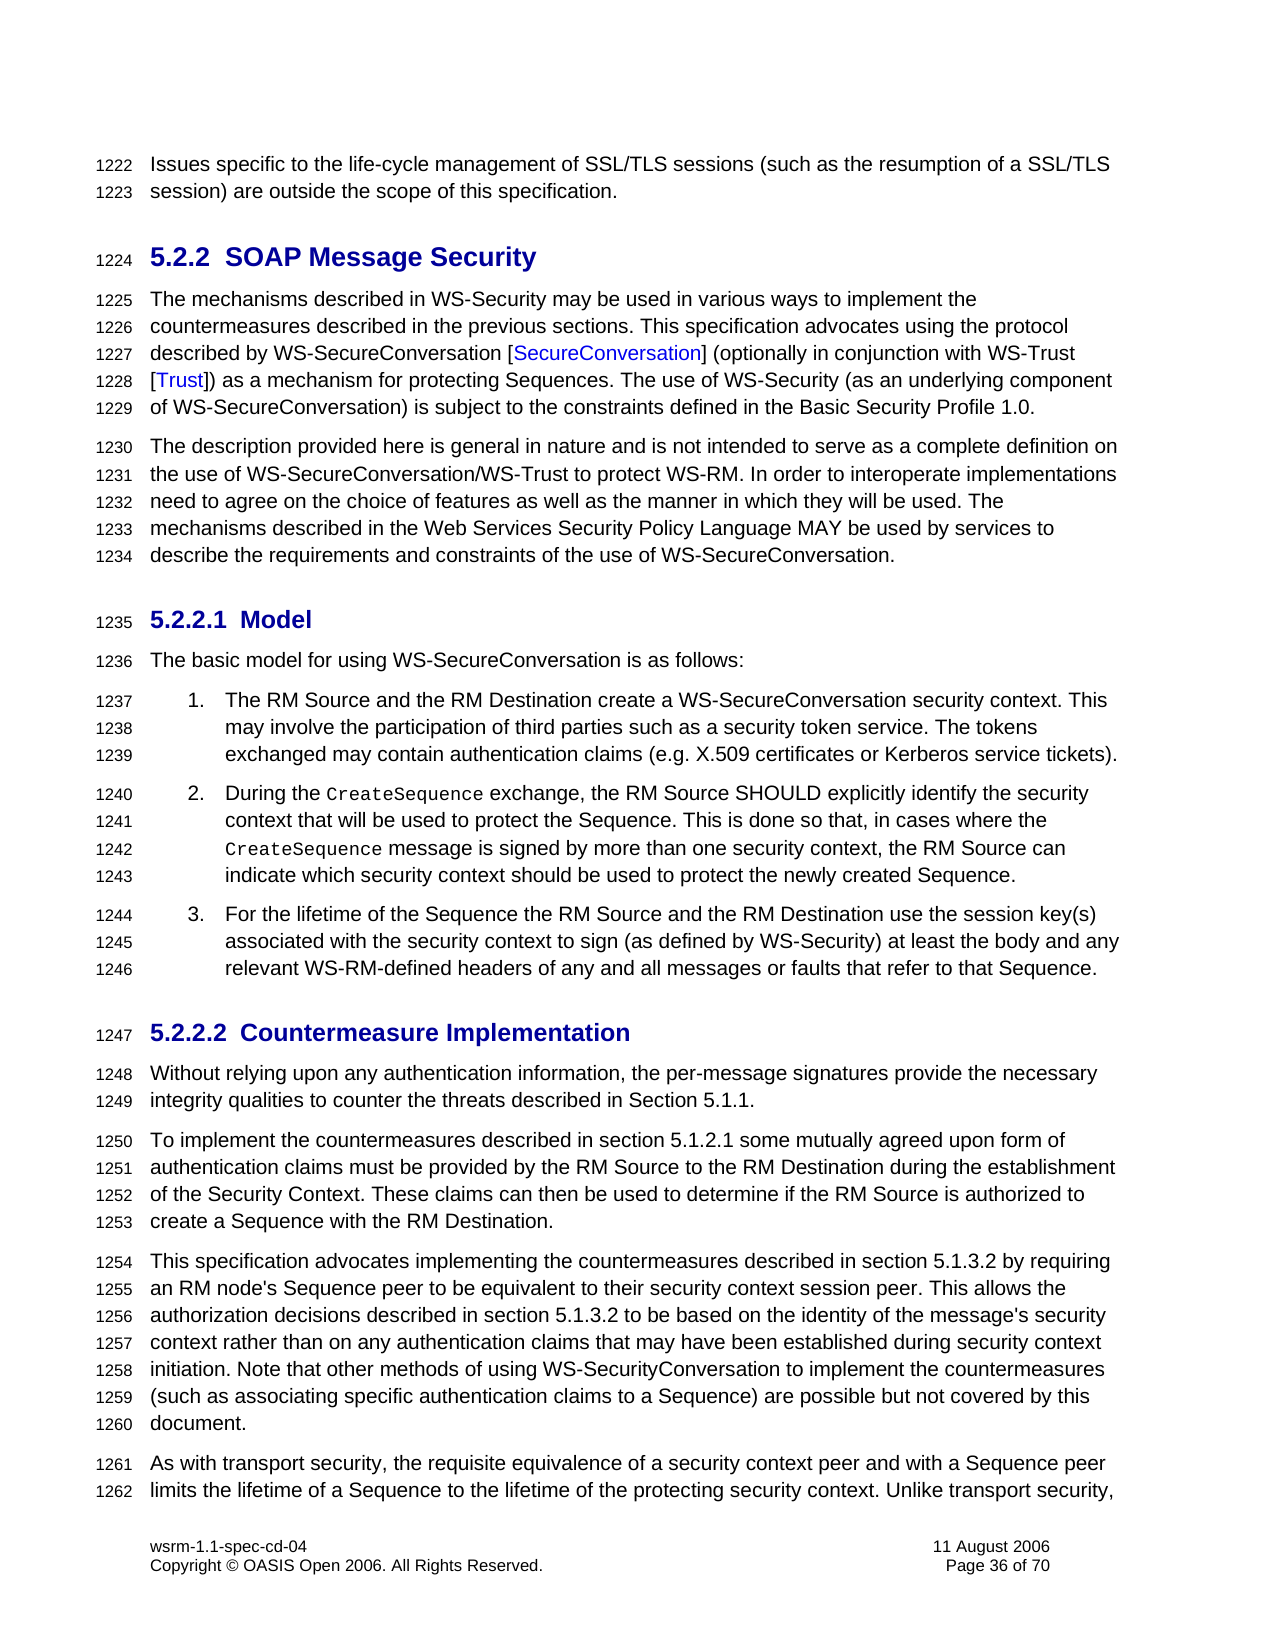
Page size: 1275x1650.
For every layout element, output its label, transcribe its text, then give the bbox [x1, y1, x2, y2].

text The mechanisms described in WS-Security may be used in various ways to implement the countermeasures described in the previous sections. This specification advocates using the protocol described by WS-SecureConversation [SecureConversation] (optionally in conjunction with WS-Trust [Trust]) as a mechanism for protecting Sequences. The use of WS-Security (as an underlying component of WS-SecureConversation) is subject to the constraints defined in the Basic Security Profile 1.0. [150, 284, 1125, 420]
text Without relying upon any authentication information, the per-message signatures provide the necessary integrity qualities to counter the threats described in Section 5.1.1. [150, 1059, 1125, 1113]
text Issues specific to the life-cycle management of SSL/TLS sessions (such as the resumption of a SSL/TLS session) are outside the scope of this specification. [150, 150, 1125, 204]
text The basic model for using WS-SecureConversation is as follows: [150, 646, 1125, 673]
text The description provided here is general in nature and is not intended to serve as a complete definition on the use of WS-SecureConversation/WS-Trust to protect WS-RM. In order to interoperate implementations need to agree on the choice of features as well as the manner in which they will be used. The mechanisms described in the Web Services Security Policy Language MAY be used by services to describe the requirements and constraints of the use of WS-SecureConversation. [150, 432, 1125, 568]
text This specification advocates implementing the countermeasures described in section 5.1.3.2 by requiring an RM node's Sequence peer to be equivalent to their security context session peer. This allows the authorization decisions described in section 5.1.3.2 to be based on the identity of the message's security context rather than on any authentication claims that may have been established during security context initiation. Note that other methods of using WS-SecurityConversation to implement the countermeasures (such as associating specific authentication claims to a Sequence) are possible but not covered by this document. [150, 1247, 1125, 1436]
text As with transport security, the requisite equivalence of a security context peer and with a Sequence peer limits the lifetime of a Sequence to the lifetime of the protecting security context. Unlike transport security, [150, 1449, 1125, 1503]
text To implement the countermeasures described in section 5.1.2.1 some mutually agreed upon form of authentication claims must be provided by the RM Source to the RM Destination during the establishment of the Security Context. These claims can then be used to determine if the RM Source is authorized to create a Sequence with the RM Destination. [150, 1126, 1125, 1234]
list For the lifetime of the Sequence the RM Source and the RM Destination use the session key(s) associated with the security context to sign (as defined by WS-Security) at least the body and any relevant WS-RM-defined headers of any and all messages or faults that refer to that Sequence. [187, 900, 1125, 981]
list During the CreateSequence exchange, the RM Source SHOULD explicitly identify the security context that will be used to protect the Sequence. This is done so that, in cases where the CreateSequence message is signed by more than one security context, the RM Source can indicate which security context should be used to protect the newly created Sequence. [187, 779, 1125, 887]
subtitle Countermeasure Implementation [150, 1019, 1125, 1047]
subtitle SOAP Message Security [150, 242, 1125, 272]
subtitle Model [150, 606, 1125, 634]
list The RM Source and the RM Destination create a WS-SecureConversation security context. This may involve the participation of third parties such as a security token service. The tokens exchanged may contain authentication claims (e.g. X.509 certificates or Kerberos service tickets). [187, 685, 1125, 767]
